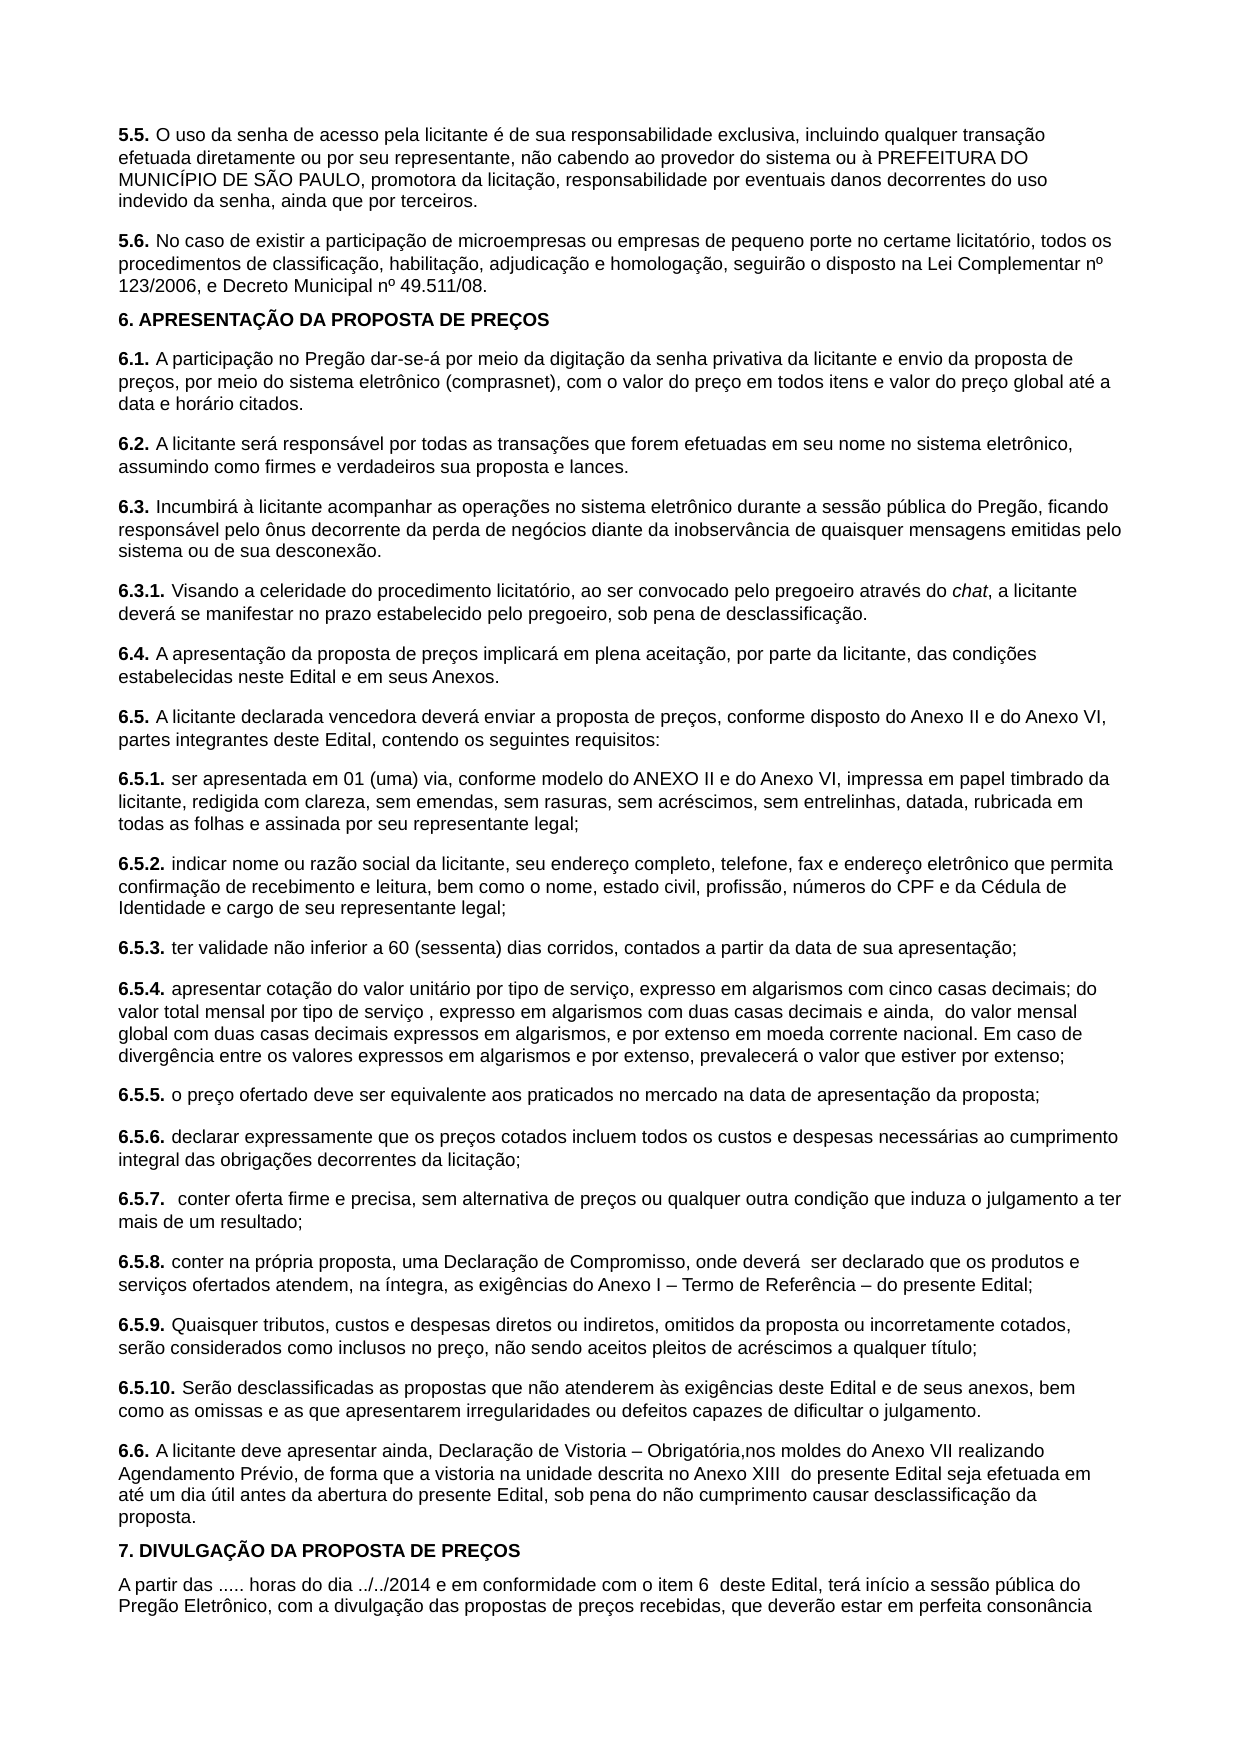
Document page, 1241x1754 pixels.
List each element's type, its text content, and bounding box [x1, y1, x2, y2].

text 6. APRESENTAÇÃO DA PROPOSTA DE PREÇOS [118, 308, 1122, 330]
text 6.5.8. conter na própria proposta, uma Declaração de Compromisso, onde deverá ser declarado que os produtos e serviços ofertados atendem, na íntegra, as exigências do Anexo I – Termo de Referência – do presente Edital; [118, 1245, 1122, 1296]
text 6.5.4. apresentar cotação do valor unitário por tipo de serviço, expresso em algarismos com cinco casas decimais; do valor total mensal por tipo de serviço , expresso em algarismos com duas casas decimais e ainda, do valor mensal global com duas casas decimais expressos em algarismos, e por extenso em moeda corrente nacional. Em caso de divergência entre os valores expressos em algarismos e por extenso, prevalecerá o valor que estiver por extenso; [118, 972, 1122, 1066]
text 6.3.1. Visando a celeridade do procedimento licitatório, ao ser convocado pelo pregoeiro através do chat, a licitante deverá se manifestar no prazo estabelecido pelo pregoeiro, sob pena de desclassificação. [118, 574, 1122, 624]
text 5.5. O uso da senha de acesso pela licitante é de sua responsabilidade exclusiva, incluindo qualquer transação efetuada diretamente ou por seu representante, não cabendo ao provedor do sistema ou à PREFEITURA DO MUNICÍPIO DE SÃO PAULO, promotora da licitação, responsabilidade por eventuais danos decorrentes do uso indevido da senha, ainda que por terceiros. [118, 118, 1122, 212]
text 6.5.7. conter oferta firme e precisa, sem alternativa de preços ou qualquer outra condição que induza o julgamento a ter mais de um resultado; [118, 1182, 1122, 1233]
text 6.6. A licitante deve apresentar ainda, Declaração de Vistoria – Obrigatória,nos moldes do Anexo VII realizando Agendamento Prévio, de forma que a vistoria na unidade descrita no Anexo XIII do presente Edital seja efetuada em até um dia útil antes da abertura do presente Edital, sob pena do não cumprimento causar desclassificação da proposta. [118, 1434, 1122, 1527]
text 6.5.2. indicar nome ou razão social da licitante, seu endereço completo, telefone, fax e endereço eletrônico que permita confirmação de recebimento e leitura, bem como o nome, estado civil, profissão, números do CPF e da Cédula de Identidade e cargo de seu representante legal; [118, 847, 1122, 919]
text 6.5.10. Serão desclassificadas as propostas que não atenderem às exigências deste Edital e de seus anexos, bem como as omissas e as que apresentarem irregularidades ou defeitos capazes de dificultar o julgamento. [118, 1371, 1122, 1421]
text 7. DIVULGAÇÃO DA PROPOSTA DE PREÇOS [118, 1540, 1122, 1561]
text 6.4. A apresentação da proposta de preços implicará em plena aceitação, por parte da licitante, das condições estabelecidas neste Edital e em seus Anexos. [118, 637, 1122, 687]
text 6.1. A participação no Pregão dar-se-á por meio da digitação da senha privativa da licitante e envio da proposta de preços, por meio do sistema eletrônico (comprasnet), com o valor do preço em todos itens e valor do preço global até a data e horário citados. [118, 342, 1122, 414]
text 6.3. Incumbirá à licitante acompanhar as operações no sistema eletrônico durante a sessão pública do Pregão, ficando responsável pelo ônus decorrente da perda de negócios diante da inobservância de quaisquer mensagens emitidas pelo sistema ou de sua desconexão. [118, 490, 1122, 562]
text 6.5.1. ser apresentada em 01 (uma) via, conforme modelo do ANEXO II e do Anexo VI, impressa em papel timbrado da licitante, redigida com clareza, sem emendas, sem rasuras, sem acréscimos, sem entrelinhas, datada, rubricada em todas as folhas e assinada por seu representante legal; [118, 762, 1122, 834]
text 6.2. A licitante será responsável por todas as transações que forem efetuadas em seu nome no sistema eletrônico, assumindo como firmes e verdadeiros sua proposta e lances. [118, 427, 1122, 477]
text 6.5.9. Quaisquer tributos, custos e despesas diretos ou indiretos, omitidos da proposta ou incorretamente cotados, serão considerados como inclusos no preço, não sendo aceitos pleitos de acréscimos a qualquer título; [118, 1308, 1122, 1358]
text 6.5.6. declarar expressamente que os preços cotados incluem todos os custos e despesas necessárias ao cumprimento integral das obrigações decorrentes da licitação; [118, 1120, 1122, 1170]
text 6.5.5. o preço ofertado deve ser equivalente aos praticados no mercado na data de apresentação da proposta; [118, 1078, 1122, 1107]
text 6.5.3. ter validade não inferior a 60 (sessenta) dias corridos, contados a partir da data de sua apresentação; [118, 931, 1122, 960]
text A partir das ..... horas do dia ../../2014 e em conformidade com o item 6 deste Edital, terá início a sessão pública do Pregão Eletrônico, com a divulgação das propostas de preços recebidas, que deverão estar em perfeita consonância [118, 1574, 1122, 1617]
text 6.5. A licitante declarada vencedora deverá enviar a proposta de preços, conforme disposto do Anexo II e do Anexo VI, partes integrantes deste Edital, contendo os seguintes requisitos: [118, 700, 1122, 750]
text 5.6. No caso de existir a participação de microempresas ou empresas de pequeno porte no certame licitatório, todos os procedimentos de classificação, habilitação, adjudicação e homologação, seguirão o disposto na Lei Complementar nº 123/2006, e Decreto Municipal nº 49.511/08. [118, 224, 1122, 296]
